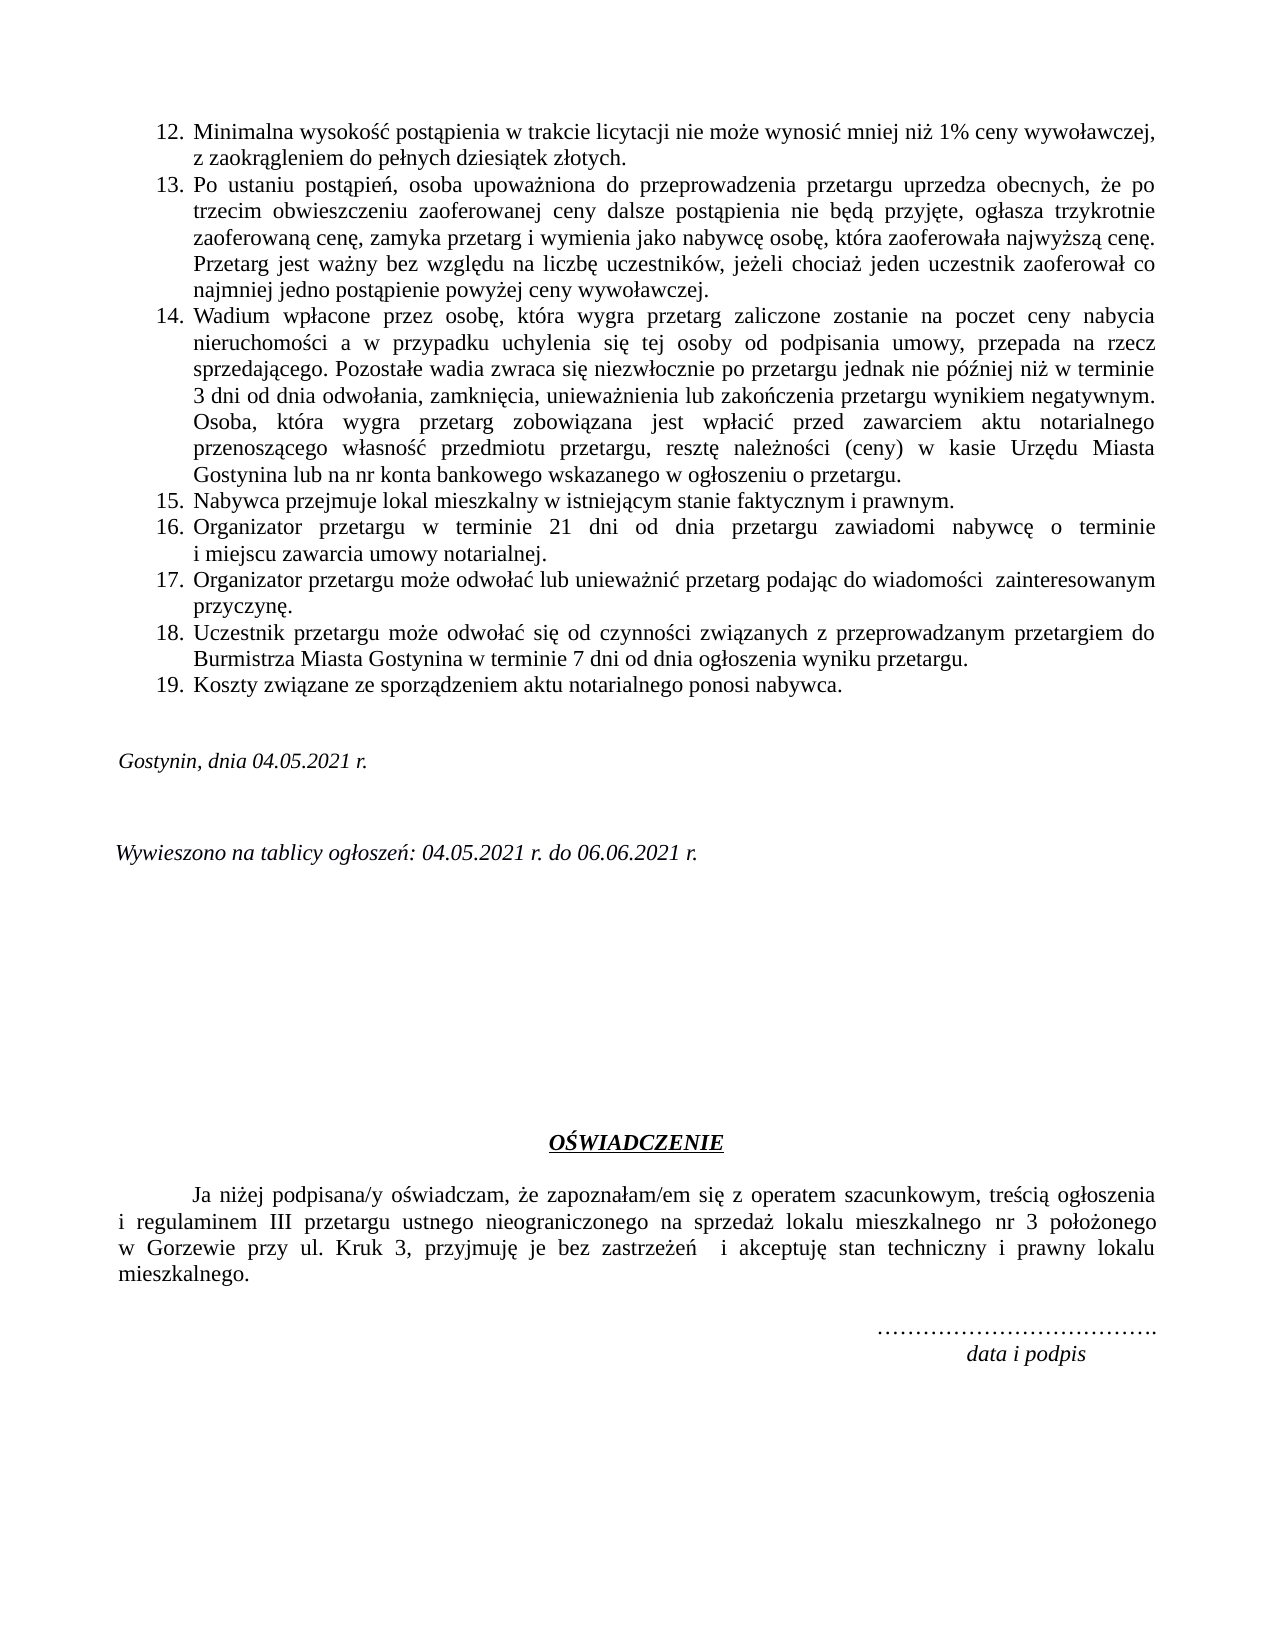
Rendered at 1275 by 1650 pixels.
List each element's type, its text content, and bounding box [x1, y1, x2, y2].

text OŚWIADCZENIE [118, 1129, 1157, 1155]
text Wywieszono na tablicy ogłoszeń: 04.05.2021 r. do 06.06.2021 r. [115, 839, 1157, 865]
list Koszty związane ze sporządzeniem aktu notarialnego ponosi nabywca. [156, 672, 1157, 698]
list Uczestnik przetargu może odwołać się od czynności związanych z przeprowadzanym przetargiem do Burmistrza Miasta Gostynina w terminie 7 dni od dnia ogłoszenia wyniku przetargu. [156, 619, 1157, 672]
list Organizator przetargu może odwołać lub unieważnić przetarg podając do wiadomości zainteresowanym przyczynę. [156, 566, 1157, 619]
list Po ustaniu postąpień, osoba upoważniona do przeprowadzenia przetargu uprzedza obecnych, że po trzecim obwieszczeniu zaoferowanej ceny dalsze postąpienia nie będą przyjęte, ogłasza trzykrotnie zaoferowaną cenę, zamyka przetarg i wymienia jako nabywcę osobę, która zaoferowała najwyższą cenę. Przetarg jest ważny bez względu na liczbę uczestników, jeżeli chociaż jeden uczestnik zaoferował co najmniej jedno postąpienie powyżej ceny wywoławczej. [156, 171, 1157, 303]
text Gostynin, dnia 04.05.2021 r. [118, 748, 1157, 773]
list Organizator przetargu w terminie 21 dni od dnia przetargu zawiadomi nabywcę o terminie i miejscu zawarcia umowy notarialnej. [156, 513, 1157, 566]
list Nabywca przejmuje lokal mieszkalny w istniejącym stanie faktycznym i prawnym. [156, 487, 1157, 513]
text data i podpis [118, 1339, 1157, 1366]
list Minimalna wysokość postąpienia w trakcie licytacji nie może wynosić mniej niż 1% ceny wywoławczej, z zaokrągleniem do pełnych dziesiątek złotych. [156, 118, 1157, 171]
text Ja niżej podpisana/y oświadczam, że zapoznałam/em się z operatem szacunkowym, treścią ogłoszenia i regulaminem III przetargu ustnego nieograniczonego na sprzedaż lokalu mieszkalnego nr 3 położonego w Gorzewie przy ul. Kruk 3, przyjmuję je bez zastrzeżeń i akceptuję stan techniczny i prawny lokalu mieszkalnego. [118, 1181, 1157, 1287]
text ………………………………. [118, 1313, 1157, 1339]
list Wadium wpłacone przez osobę, która wygra przetarg zaliczone zostanie na poczet ceny nabycia nieruchomości a w przypadku uchylenia się tej osoby od podpisania umowy, przepada na rzecz sprzedającego. Pozostałe wadia zwraca się niezwłocznie po przetargu jednak nie później niż w terminie 3 dni od dnia odwołania, zamknięcia, unieważnienia lub zakończenia przetargu wynikiem negatywnym. Osoba, która wygra przetarg zobowiązana jest wpłacić przed zawarciem aktu notarialnego przenoszącego własność przedmiotu przetargu, resztę należności (ceny) w kasie Urzędu Miasta Gostynina lub na nr konta bankowego wskazanego w ogłoszeniu o przetargu. [156, 303, 1157, 487]
